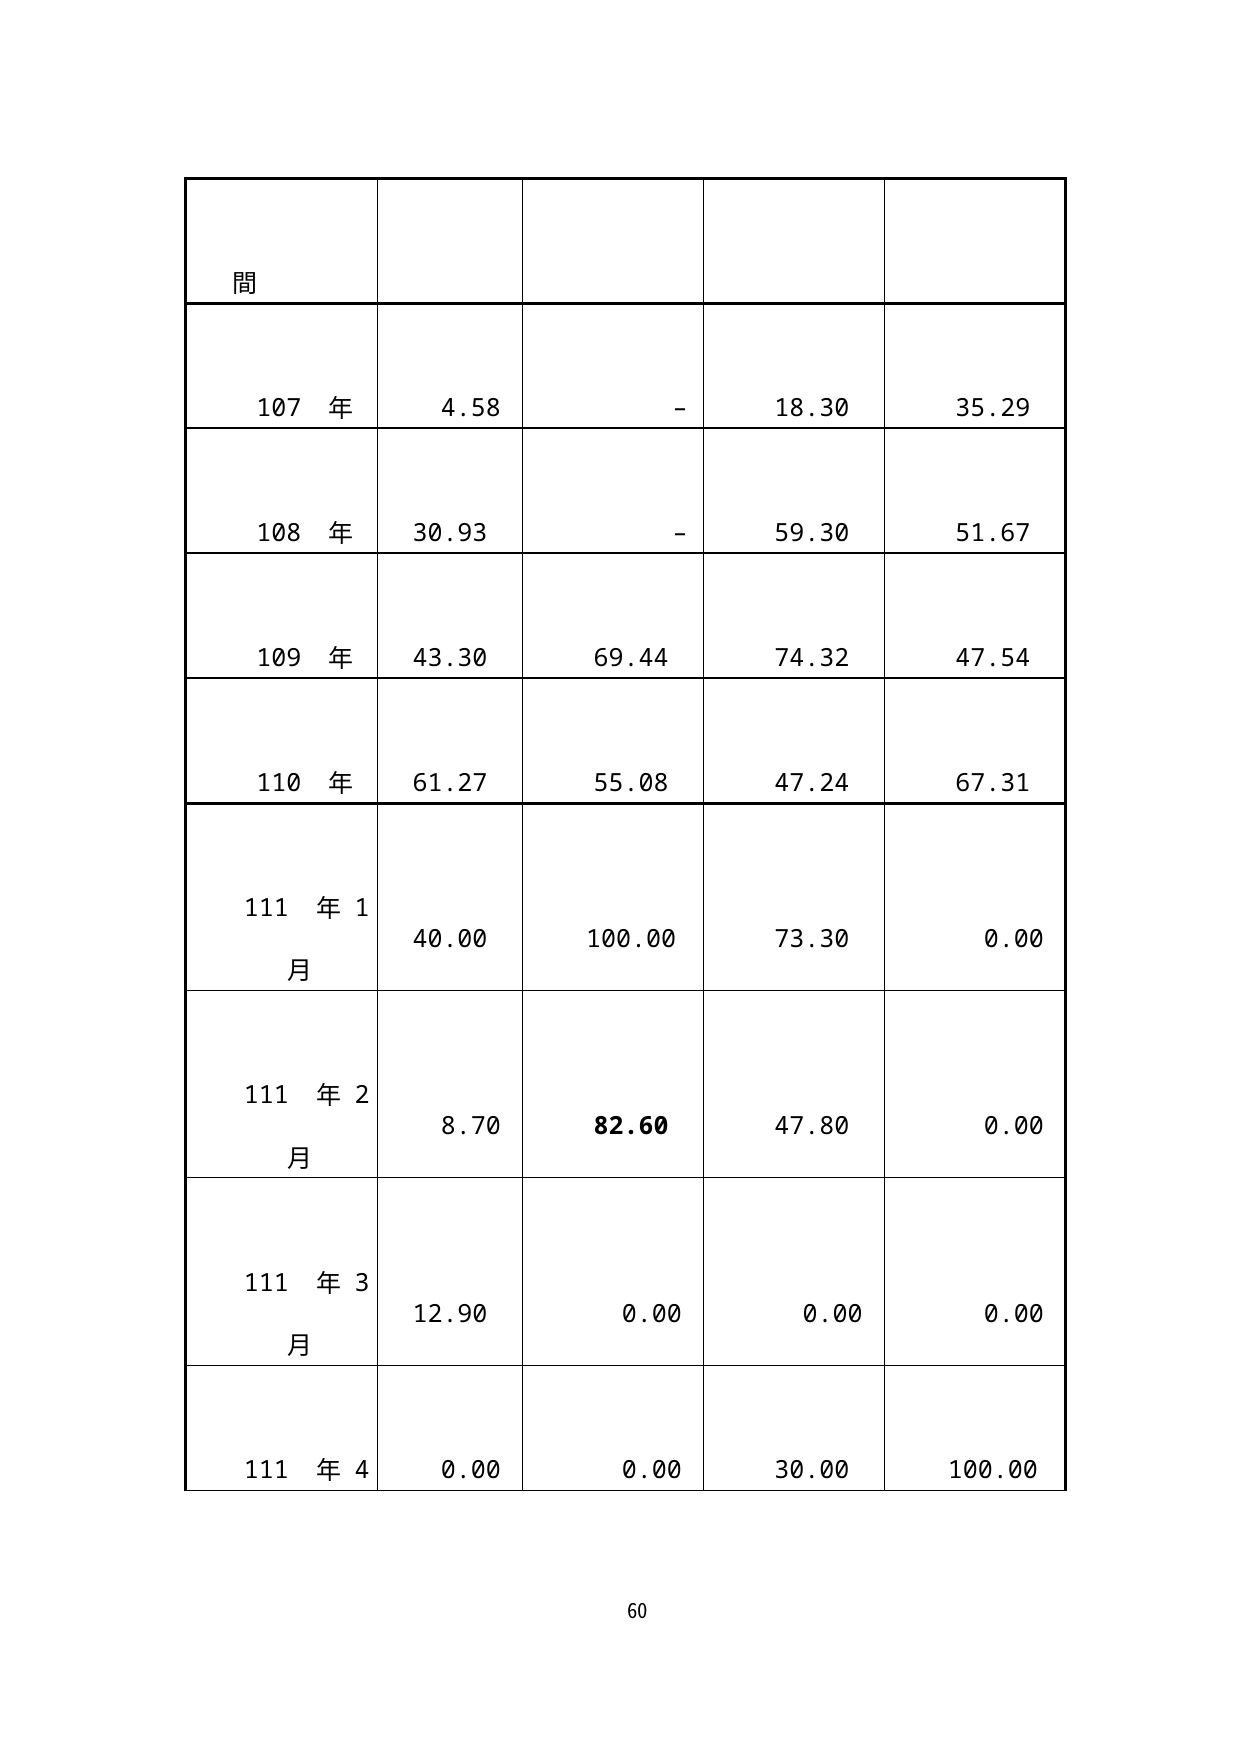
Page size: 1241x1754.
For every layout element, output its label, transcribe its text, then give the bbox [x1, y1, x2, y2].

table_cell 51.67 [885, 429, 1064, 552]
table_cell – [523, 305, 703, 427]
table_cell 59.30 [704, 429, 884, 552]
table_header [523, 180, 703, 302]
table_cell 100.00 [523, 805, 703, 990]
table_cell 67.31 [885, 679, 1064, 802]
table_cell 108年 [187, 429, 377, 552]
table_cell 55.08 [523, 679, 703, 802]
table_header [704, 180, 884, 302]
table_cell 35.29 [885, 305, 1064, 427]
table_header [378, 180, 522, 302]
table_cell 43.30 [378, 554, 522, 677]
table_cell 0.00 [885, 991, 1064, 1177]
table_cell 111年4 [187, 1366, 377, 1490]
table_cell 100.00 [885, 1366, 1064, 1490]
table_cell – [523, 429, 703, 552]
table_cell 109年 [187, 554, 377, 677]
table_cell 107年 [187, 305, 377, 427]
table_cell 69.44 [523, 554, 703, 677]
table_cell 111年2月 [187, 991, 377, 1177]
table_cell 110年 [187, 679, 377, 802]
table_cell 18.30 [704, 305, 884, 427]
table_cell 30.00 [704, 1366, 884, 1490]
table_cell 8.70 [378, 991, 522, 1177]
table_cell 30.93 [378, 429, 522, 552]
table_cell 74.32 [704, 554, 884, 677]
table_cell 0.00 [704, 1178, 884, 1365]
table_cell 0.00 [885, 805, 1064, 990]
table_cell 0.00 [378, 1366, 522, 1490]
table_cell 47.80 [704, 991, 884, 1177]
table_cell 12.90 [378, 1178, 522, 1365]
table_header [885, 180, 1064, 302]
table_cell 0.00 [523, 1178, 703, 1365]
table_cell 40.00 [378, 805, 522, 990]
table_cell 111年3月 [187, 1178, 377, 1365]
table_cell 47.24 [704, 679, 884, 802]
table_cell 111年1月 [187, 805, 377, 990]
table_cell 0.00 [885, 1178, 1064, 1365]
table_cell 0.00 [523, 1366, 703, 1490]
table_cell 4.58 [378, 305, 522, 427]
table_cell 73.30 [704, 805, 884, 990]
table_cell 61.27 [378, 679, 522, 802]
table_header 間 [187, 180, 377, 302]
table_cell 82.60 [523, 991, 703, 1177]
table_cell 47.54 [885, 554, 1064, 677]
